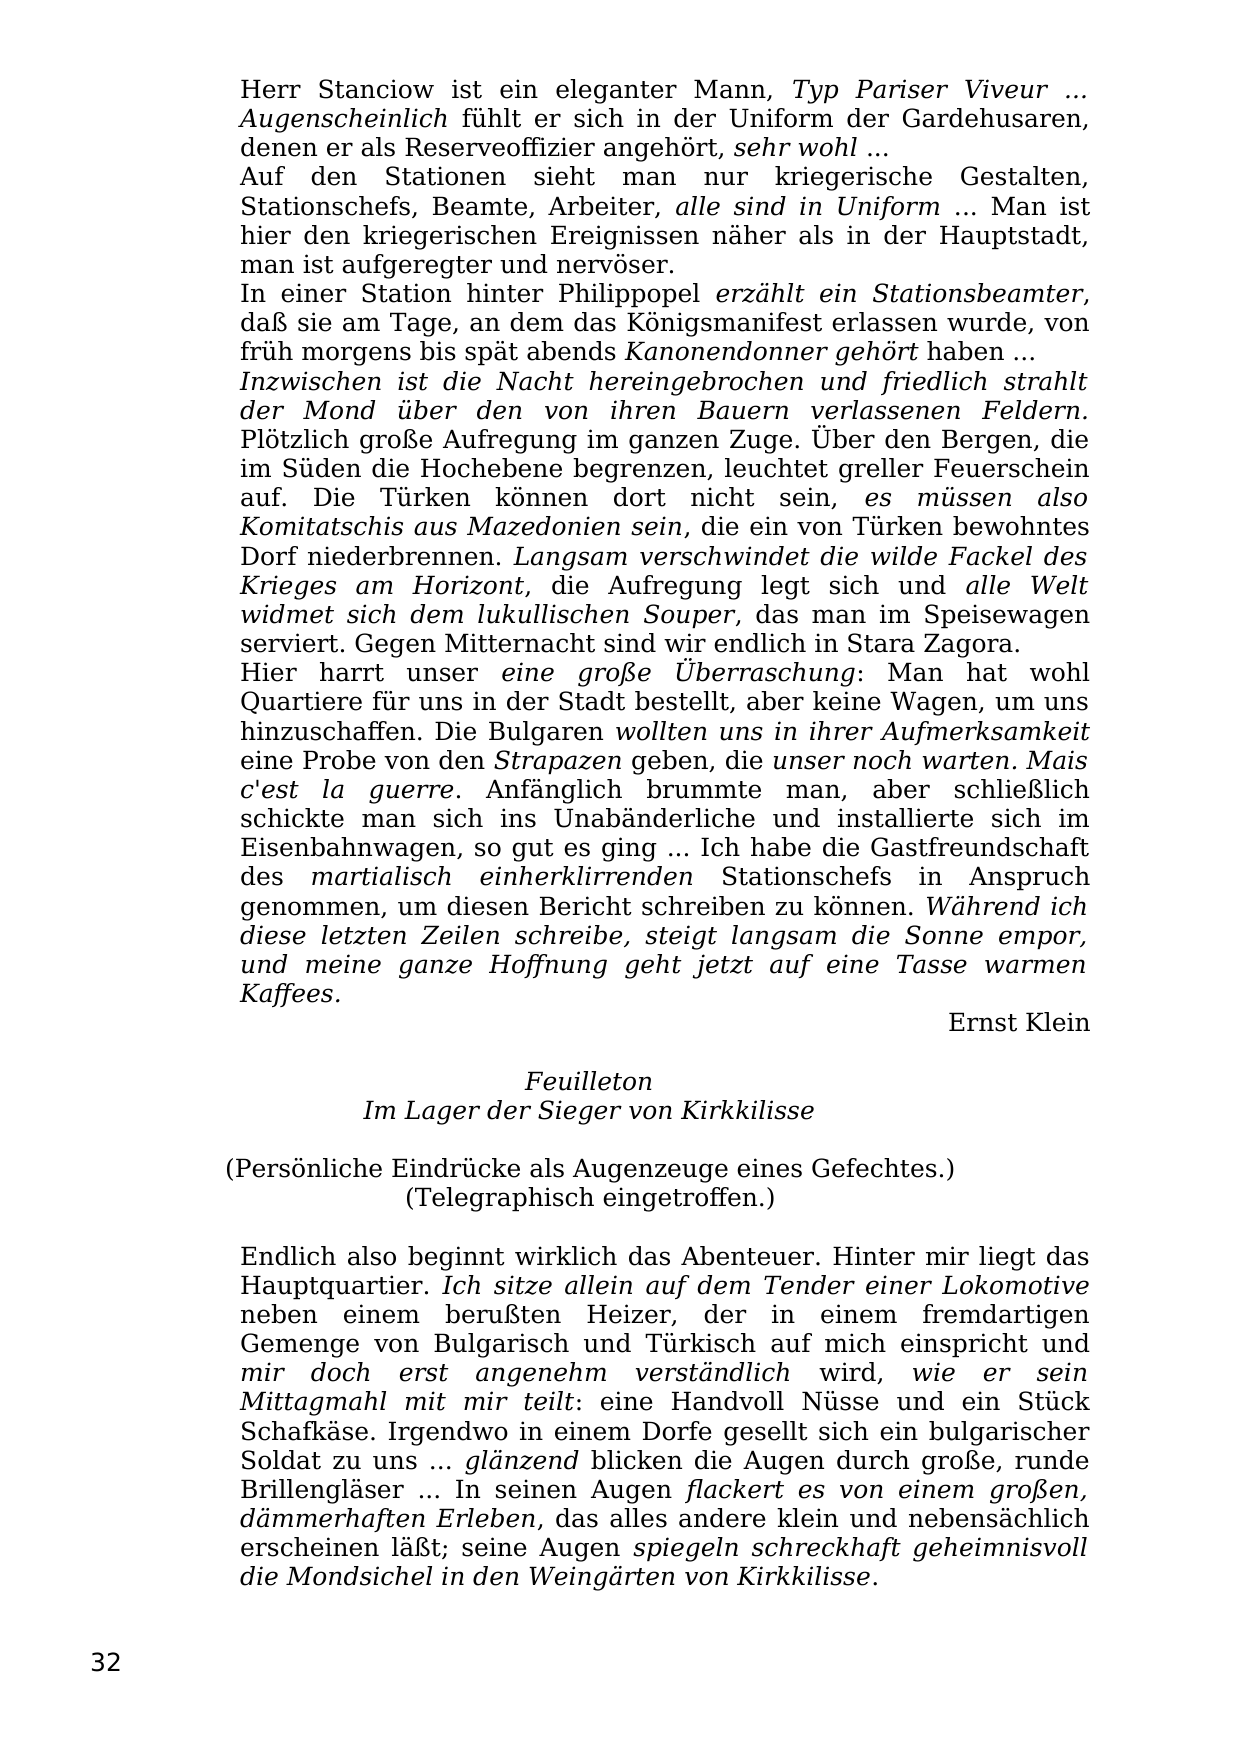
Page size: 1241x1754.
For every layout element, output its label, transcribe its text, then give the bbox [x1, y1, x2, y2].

text (Persönliche Eindrücke als Augenzeuge eines Gefechtes.) [90, 1154, 1091, 1183]
text In einer Station hinter Philippopel erzählt ein Stationsbeamter, daß sie am Tage, an dem das Königsmanifest erlassen wurde, von früh morgens bis spät abends Kanonendonner gehört haben ... [240, 279, 1091, 367]
text (Telegraphisch eingetroffen.) [90, 1183, 1091, 1212]
text Im Lager der Sieger von Kirkkilisse [90, 1096, 1091, 1125]
text Ernst Klein [240, 1008, 1091, 1037]
text Endlich also beginnt wirklich das Abenteuer. Hinter mir liegt das Hauptquartier. Ich sitze allein auf dem Tender einer Lokomotive neben einem berußten Heizer, der in einem fremdartigen Gemenge von Bulgarisch und Türkisch auf mich einspricht und mir doch erst angenehm verständlich wird, wie er sein Mittagmahl mit mir teilt: eine Handvoll Nüsse und ein Stück Schafkäse. Irgendwo in einem Dorfe gesellt sich ein bulgarischer Soldat zu uns ... glänzend blicken die Augen durch große, runde Brillengläser ... In seinen Augen flackert es von einem großen, dämmerhaften Erleben, das alles andere klein und nebensächlich erscheinen läßt; seine Augen spiegeln schreckhaft geheimnisvoll die Mondsichel in den Weingärten von Kirkkilisse. [240, 1242, 1091, 1592]
text Inzwischen ist die Nacht hereingebrochen und friedlich strahlt der Mond über den von ihren Bauern verlassenen Feldern. Plötzlich große Aufregung im ganzen Zuge. Über den Bergen, die im Süden die Hochebene begrenzen, leuchtet greller Feuerschein auf. Die Türken können dort nicht sein, es müssen also Komitatschis aus Mazedonien sein, die ein von Türken bewohntes Dorf niederbrennen. Langsam verschwindet die wilde Fackel des Krieges am Horizont, die Aufregung legt sich und alle Welt widmet sich dem lukullischen Souper, das man im Speisewagen serviert. Gegen Mitternacht sind wir endlich in Stara Zagora. [240, 367, 1091, 658]
text Hier harrt unser eine große Überraschung: Man hat wohl Quartiere für uns in der Stadt bestellt, aber keine Wagen, um uns hinzuschaffen. Die Bulgaren wollten uns in ihrer Aufmerksamkeit eine Probe von den Strapazen geben, die unser noch warten. Mais c'est la guerre. Anfänglich brummte man, aber schließlich schickte man sich ins Unabänderliche und installierte sich im Eisenbahnwagen, so gut es ging ... Ich habe die Gastfreundschaft des martialisch einherklirrenden Stationschefs in Anspruch genommen, um diesen Bericht schreiben zu können. Während ich diese letzten Zeilen schreibe, steigt langsam die Sonne empor, und meine ganze Hoffnung geht jetzt auf eine Tasse warmen Kaffees. [240, 658, 1091, 1008]
text Auf den Stationen sieht man nur kriegerische Gestalten, Stationschefs, Beamte, Arbeiter, alle sind in Uniform ... Man ist hier den kriegerischen Ereignissen näher als in der Hauptstadt, man ist aufgeregter und nervöser. [240, 162, 1091, 279]
text Feuilleton [90, 1067, 1091, 1096]
text Herr Stanciow ist ein eleganter Mann, Typ Pariser Viveur ... Augenscheinlich fühlt er sich in der Uniform der Gardehusaren, denen er als Reserveoffizier angehört, sehr wohl ... [240, 75, 1091, 162]
